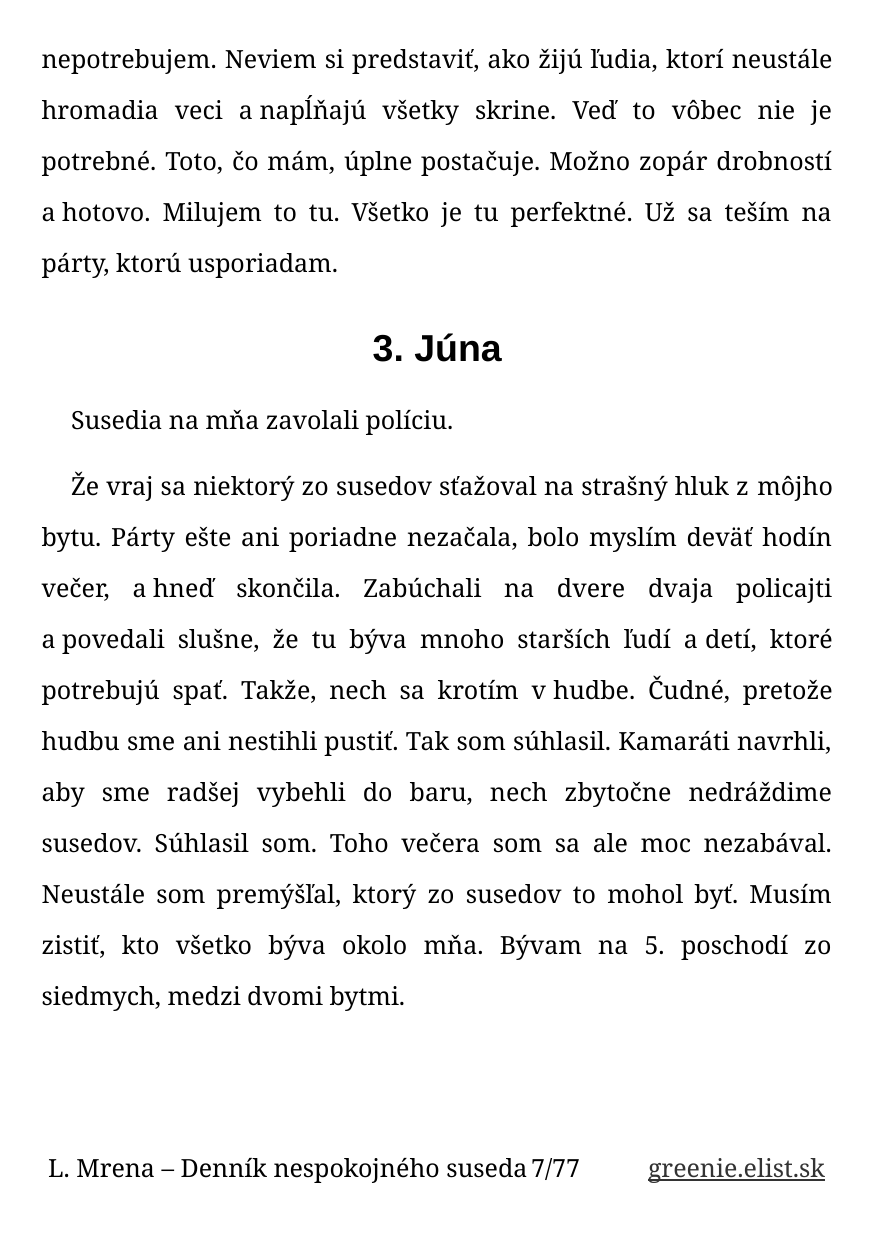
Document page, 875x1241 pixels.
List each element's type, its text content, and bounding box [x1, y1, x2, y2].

text Že vraj sa niektorý zo susedov sťažoval na strašný hluk z môjho bytu. Párty ešte ani poriadne nezačala, bolo myslím deväť hodín večer, a hneď skončila. Zabúchali na dvere dvaja policajti a povedali slušne, že tu býva mnoho starších ľudí a detí, ktoré potrebujú spať. Takže, nech sa krotím v hudbe. Čudné, pretože hudbu sme ani nestihli pustiť. Tak som súhlasil. Kamaráti navrhli, aby sme radšej vybehli do baru, nech zbytočne nedráždime susedov. Súhlasil som. Toho večera som sa ale moc nezabával. Neustále som premýšľal, ktorý zo susedov to mohol byť. Musím zistiť, kto všetko býva okolo mňa. Bývam na 5. poschodí zo siedmych, medzi dvomi bytmi. [41, 468, 833, 1013]
text nepotrebujem. Neviem si predstaviť, ako žijú ľudia, ktorí neustále hromadia veci a napĺňajú všetky skrine. Veď to vôbec nie je potrebné. Toto, čo mám, úplne postačuje. Možno zopár drobností a hotovo. Milujem to tu. Všetko je tu perfektné. Už sa teším na párty, ktorú usporiadam. [41, 41, 833, 279]
subtitle 3. Júna [41, 326, 833, 369]
text Susedia na mňa zavolali políciu. [41, 403, 833, 437]
